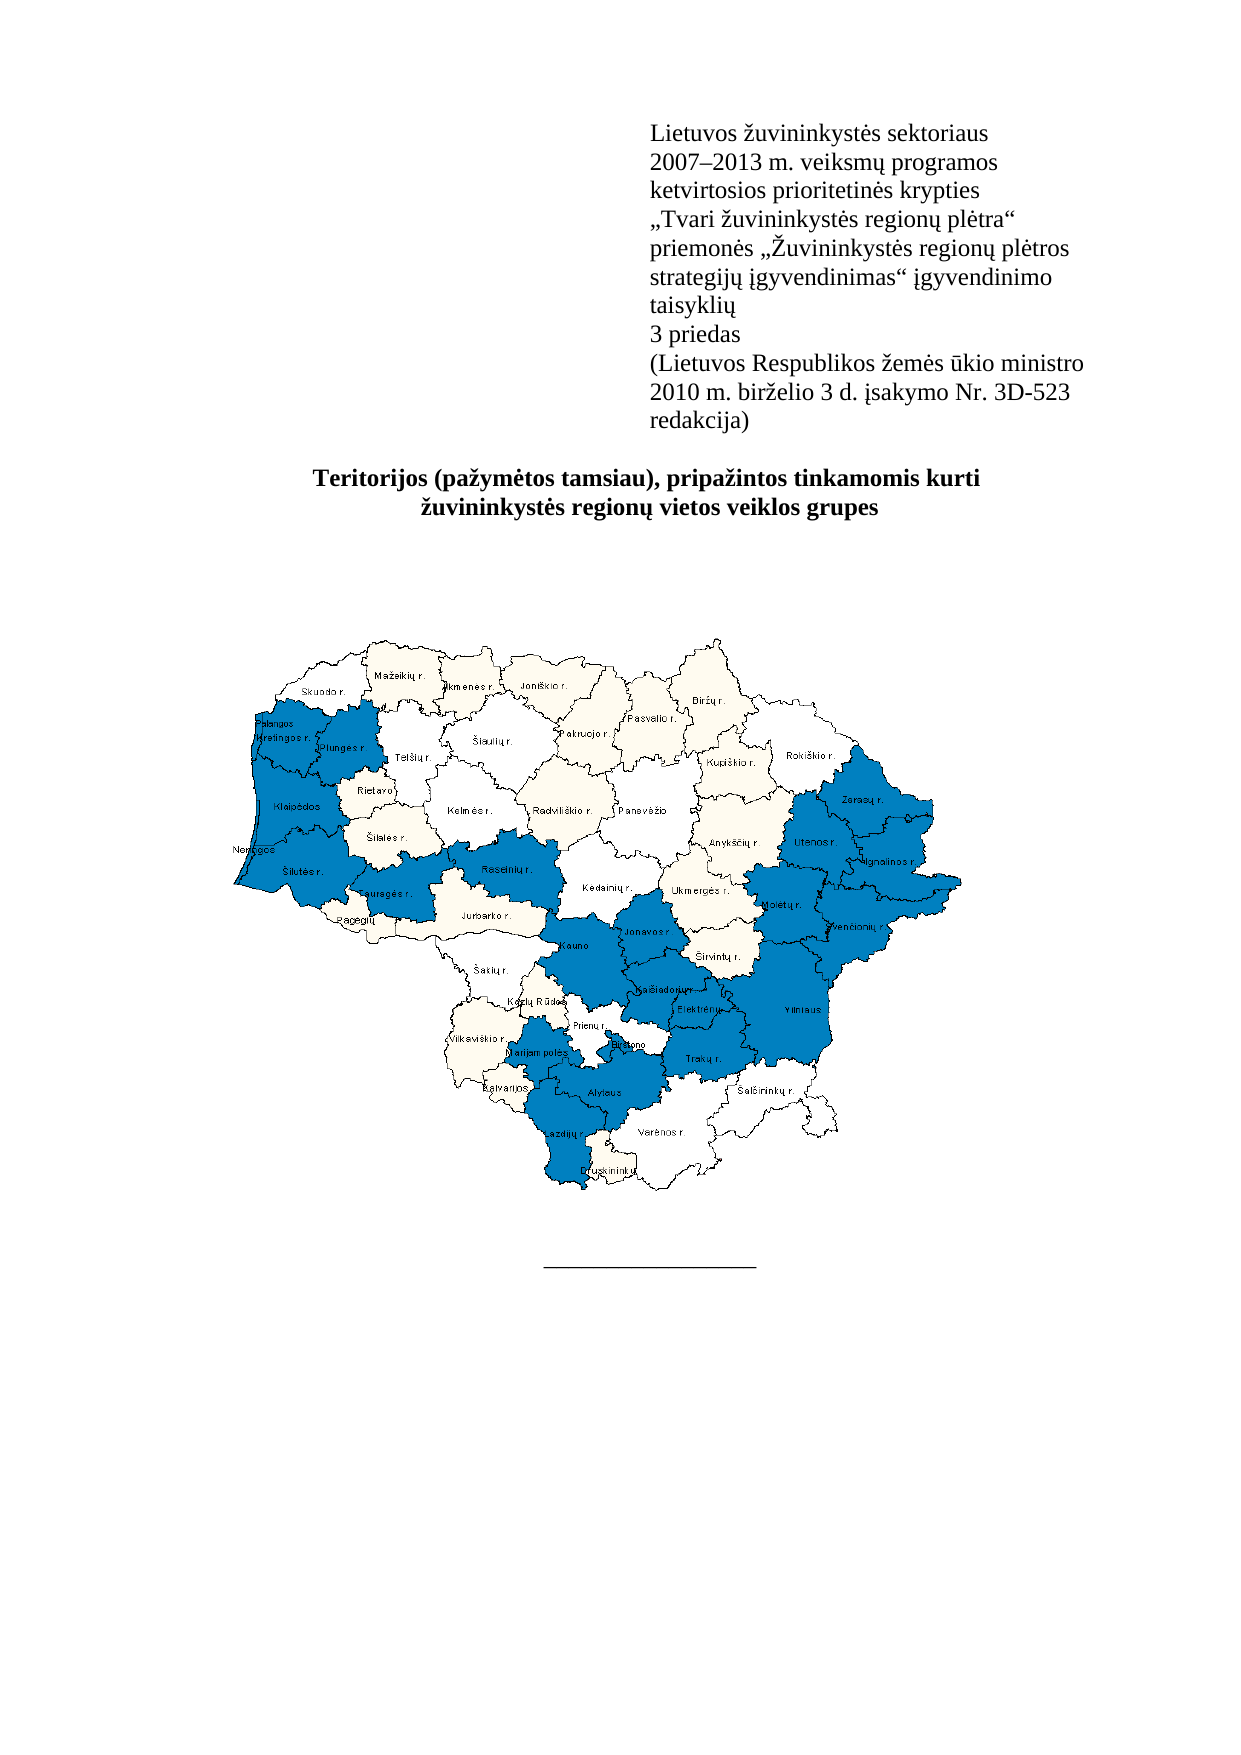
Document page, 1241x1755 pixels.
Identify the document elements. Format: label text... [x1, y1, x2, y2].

text „Tvari žuvininkystės regionų plėtra“ [649, 204, 1122, 233]
text 2010 m. birželio 3 d. įsakymo Nr. 3D-523 redakcija) [649, 377, 1122, 434]
text priemonės „Žuvininkystės regionų plėtros [649, 233, 1122, 262]
text žuvininkystės regionų vietos veiklos grupes [177, 492, 1122, 521]
text strategijų įgyvendinimas“ įgyvendinimo taisyklių [649, 262, 1122, 319]
text Teritorijos (pažymėtos tamsiau), pripažintos tinkamomis kurti [177, 463, 1122, 492]
text _________________ [177, 1242, 1122, 1270]
text 3 priedas [649, 319, 1122, 348]
text Lietuvos žuvininkystės sektoriaus [650, 118, 1122, 147]
text (Lietuvos Respublikos žemės ūkio ministro [649, 348, 1122, 377]
text ketvirtosios prioritetinės krypties [649, 176, 1122, 204]
text 2007–2013 m. veiksmų programos [649, 147, 1122, 176]
